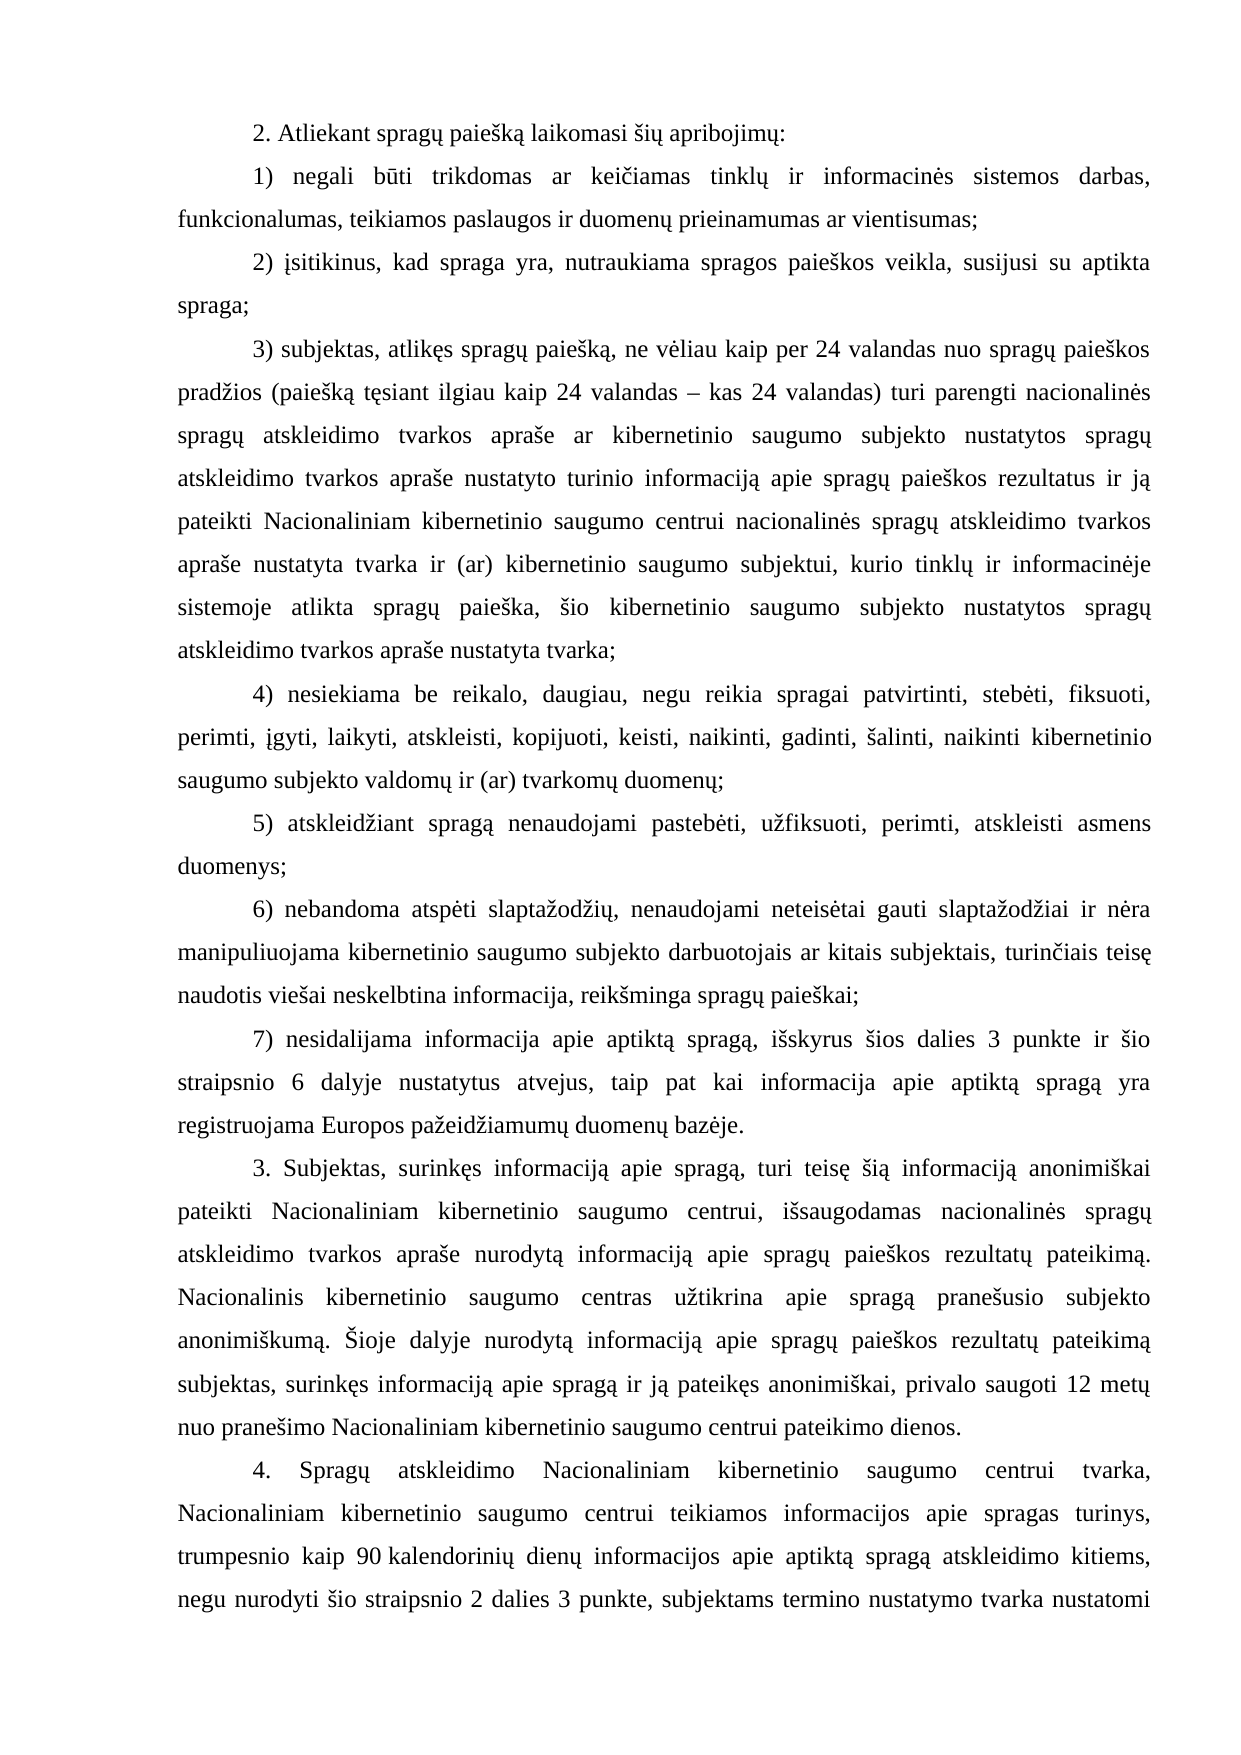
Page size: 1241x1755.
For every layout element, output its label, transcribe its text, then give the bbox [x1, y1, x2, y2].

text 6) nebandoma atspėti slaptažodžių, nenaudojami neteisėtai gauti slaptažodžiai ir nėra manipuliuojama kibernetinio saugumo subjekto darbuotojais ar kitais subjektais, turinčiais teisę naudotis viešai neskelbtina informacija, reikšminga spragų paieškai; [177, 894, 1152, 1009]
text 1) negali būti trikdomas ar keičiamas tinklų ir informacinės sistemos darbas, funkcionalumas, teikiamos paslaugos ir duomenų prieinamumas ar vientisumas; [177, 161, 1152, 233]
text 7) nesidalijama informacija apie aptiktą spragą, išskyrus šios dalies 3 punkte ir šio straipsnio 6 dalyje nustatytus atvejus, taip pat kai informacija apie aptiktą spragą yra registruojama Europos pažeidžiamumų duomenų bazėje. [177, 1024, 1152, 1139]
text 3) subjektas, atlikęs spragų paiešką, ne vėliau kaip per 24 valandas nuo spragų paieškos pradžios (paiešką tęsiant ilgiau kaip 24 valandas – kas 24 valandas) turi parengti nacionalinės spragų atskleidimo tvarkos apraše ar kibernetinio saugumo subjekto nustatytos spragų atskleidimo tvarkos apraše nustatyto turinio informaciją apie spragų paieškos rezultatus ir ją pateikti Nacionaliniam kibernetinio saugumo centrui nacionalinės spragų atskleidimo tvarkos apraše nustatyta tvarka ir (ar) kibernetinio saugumo subjektui, kurio tinklų ir informacinėje sistemoje atlikta spragų paieška, šio kibernetinio saugumo subjekto nustatytos spragų atskleidimo tvarkos apraše nustatyta tvarka; [177, 334, 1152, 664]
text 2. Atliekant spragų paiešką laikomasi šių apribojimų: [177, 118, 1152, 147]
text 2) įsitikinus, kad spraga yra, nutraukiama spragos paieškos veikla, susijusi su aptikta spraga; [177, 247, 1152, 319]
text 4) nesiekiama be reikalo, daugiau, negu reikia spragai patvirtinti, stebėti, fiksuoti, perimti, įgyti, laikyti, atskleisti, kopijuoti, keisti, naikinti, gadinti, šalinti, naikinti kibernetinio saugumo subjekto valdomų ir (ar) tvarkomų duomenų; [177, 679, 1152, 794]
text 5) atskleidžiant spragą nenaudojami pastebėti, užfiksuoti, perimti, atskleisti asmens duomenys; [177, 808, 1152, 880]
text 4. Spragų atskleidimo Nacionaliniam kibernetinio saugumo centrui tvarka, Nacionaliniam kibernetinio saugumo centrui teikiamos informacijos apie spragas turinys, trumpesnio kaip 90 kalendorinių dienų informacijos apie aptiktą spragą atskleidimo kitiems, negu nurodyti šio straipsnio 2 dalies 3 punkte, subjektams termino nustatymo tvarka nustatomi [177, 1455, 1152, 1613]
text 3. Subjektas, surinkęs informaciją apie spragą, turi teisę šią informaciją anonimiškai pateikti Nacionaliniam kibernetinio saugumo centrui, išsaugodamas nacionalinės spragų atskleidimo tvarkos apraše nurodytą informaciją apie spragų paieškos rezultatų pateikimą. Nacionalinis kibernetinio saugumo centras užtikrina apie spragą pranešusio subjekto anonimiškumą. Šioje dalyje nurodytą informaciją apie spragų paieškos rezultatų pateikimą subjektas, surinkęs informaciją apie spragą ir ją pateikęs anonimiškai, privalo saugoti 12 metų nuo pranešimo Nacionaliniam kibernetinio saugumo centrui pateikimo dienos. [177, 1153, 1152, 1441]
